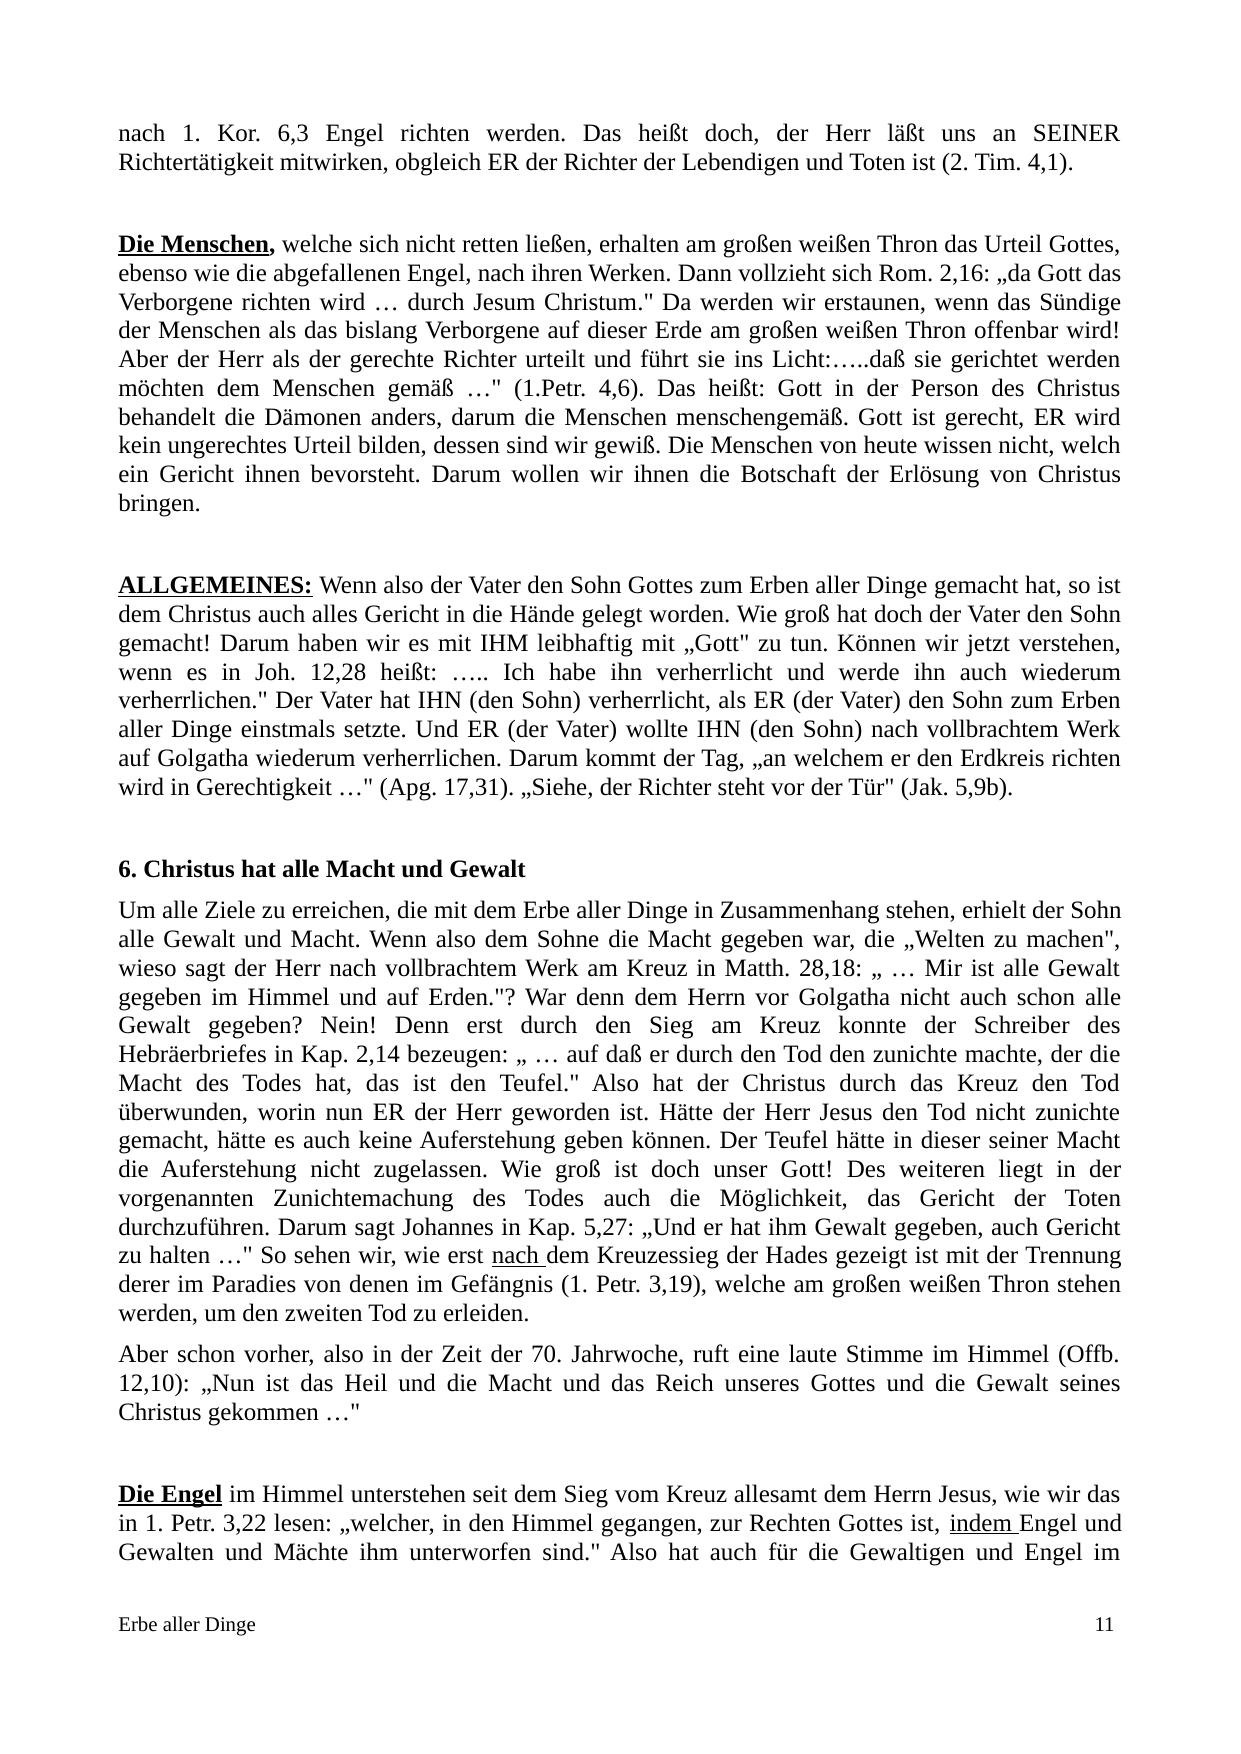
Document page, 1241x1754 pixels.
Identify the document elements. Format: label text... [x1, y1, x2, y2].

text Aber schon vorher, also in der Zeit der 70. Jahrwoche, ruft eine laute Stimme im Himmel (Offb. 12,10): „Nun ist das Heil und die Macht und das Reich unseres Gottes und die Gewalt seines Christus gekommen …" [118, 1339, 1122, 1426]
text ALLGEMEINES: Wenn also der Vater den Sohn Gottes zum Erben aller Dinge gemacht hat, so ist dem Christus auch alles Gericht in die Hände gelegt worden. Wie groß hat doch der Vater den Sohn gemacht! Darum haben wir es mit IHM leibhaftig mit „Gott" zu tun. Können wir jetzt verstehen, wenn es in Joh. 12,28 heißt: ….. Ich habe ihn verherrlicht und werde ihn auch wiederum verherrlichen." Der Vater hat IHN (den Sohn) verherrlicht, als ER (der Vater) den Sohn zum Erben aller Dinge einstmals setzte. Und ER (der Vater) wollte IHN (den Sohn) nach vollbrachtem Werk auf Golgatha wiederum verherrlichen. Darum kommt der Tag, „an welchem er den Erdkreis richten wird in Gerechtigkeit …" (Apg. 17,31). „Siehe, der Richter steht vor der Tür" (Jak. 5,9b). [118, 571, 1122, 801]
text 6. Christus hat alle Macht und Gewalt [118, 854, 1122, 883]
text Die Engel im Himmel unterstehen seit dem Sieg vom Kreuz allesamt dem Herrn Jesus, wie wir das in 1. Petr. 3,22 lesen: „welcher, in den Himmel gegangen, zur Rechten Gottes ist, indem Engel und Gewalten und Mächte ihm unterworfen sind." Also hat auch für die Gewaltigen und Engel im [118, 1479, 1122, 1566]
text Um alle Ziele zu erreichen, die mit dem Erbe aller Dinge in Zusammenhang stehen, erhielt der Sohn alle Gewalt und Macht. Wenn also dem Sohne die Macht gegeben war, die „Welten zu machen", wieso sagt der Herr nach vollbrachtem Werk am Kreuz in Matth. 28,18: „ … Mir ist alle Gewalt gegeben im Himmel und auf Erden."? War denn dem Herrn vor Golgatha nicht auch schon alle Gewalt gegeben? Nein! Denn erst durch den Sieg am Kreuz konnte der Schreiber des Hebräerbriefes in Kap. 2,14 bezeugen: „ … auf daß er durch den Tod den zunichte machte, der die Macht des Todes hat, das ist den Teufel." Also hat der Christus durch das Kreuz den Tod überwunden, worin nun ER der Herr geworden ist. Hätte der Herr Jesus den Tod nicht zunichte gemacht, hätte es auch keine Auferstehung geben können. Der Teufel hätte in dieser seiner Macht die Auferstehung nicht zugelassen. Wie groß ist doch unser Gott! Des weiteren liegt in der vorgenannten Zunichtemachung des Todes auch die Möglichkeit, das Gericht der Toten durchzuführen. Darum sagt Johannes in Kap. 5,27: „Und er hat ihm Gewalt gegeben, auch Gericht zu halten …" So sehen wir, wie erst nach dem Kreuzessieg der Hades gezeigt ist mit der Trennung derer im Paradies von denen im Gefängnis (1. Petr. 3,19), welche am großen weißen Thron stehen werden, um den zweiten Tod zu erleiden. [118, 896, 1122, 1327]
text nach 1. Kor. 6,3 Engel richten werden. Das heißt doch, der Herr läßt uns an SEINER Richtertätigkeit mitwirken, obgleich ER der Richter der Lebendigen und Toten ist (2. Tim. 4,1). [118, 118, 1122, 176]
text Die Menschen, welche sich nicht retten ließen, erhalten am großen weißen Thron das Urteil Gottes, ebenso wie die abgefallenen Engel, nach ihren Werken. Dann vollzieht sich Rom. 2,16: „da Gott das Verborgene richten wird … durch Jesum Christum." Da werden wir erstaunen, wenn das Sündige der Menschen als das bislang Verborgene auf dieser Erde am großen weißen Thron offenbar wird! Aber der Herr als der gerechte Richter urteilt und führt sie ins Licht:…..daß sie gerichtet werden möchten dem Menschen gemäß …" (1.Petr. 4,6). Das heißt: Gott in der Person des Christus behandelt die Dämonen anders, darum die Menschen menschengemäß. Gott ist gerecht, ER wird kein ungerechtes Urteil bilden, dessen sind wir gewiß. Die Menschen von heute wissen nicht, welch ein Gericht ihnen bevorsteht. Darum wollen wir ihnen die Botschaft der Erlösung von Christus bringen. [118, 229, 1122, 517]
